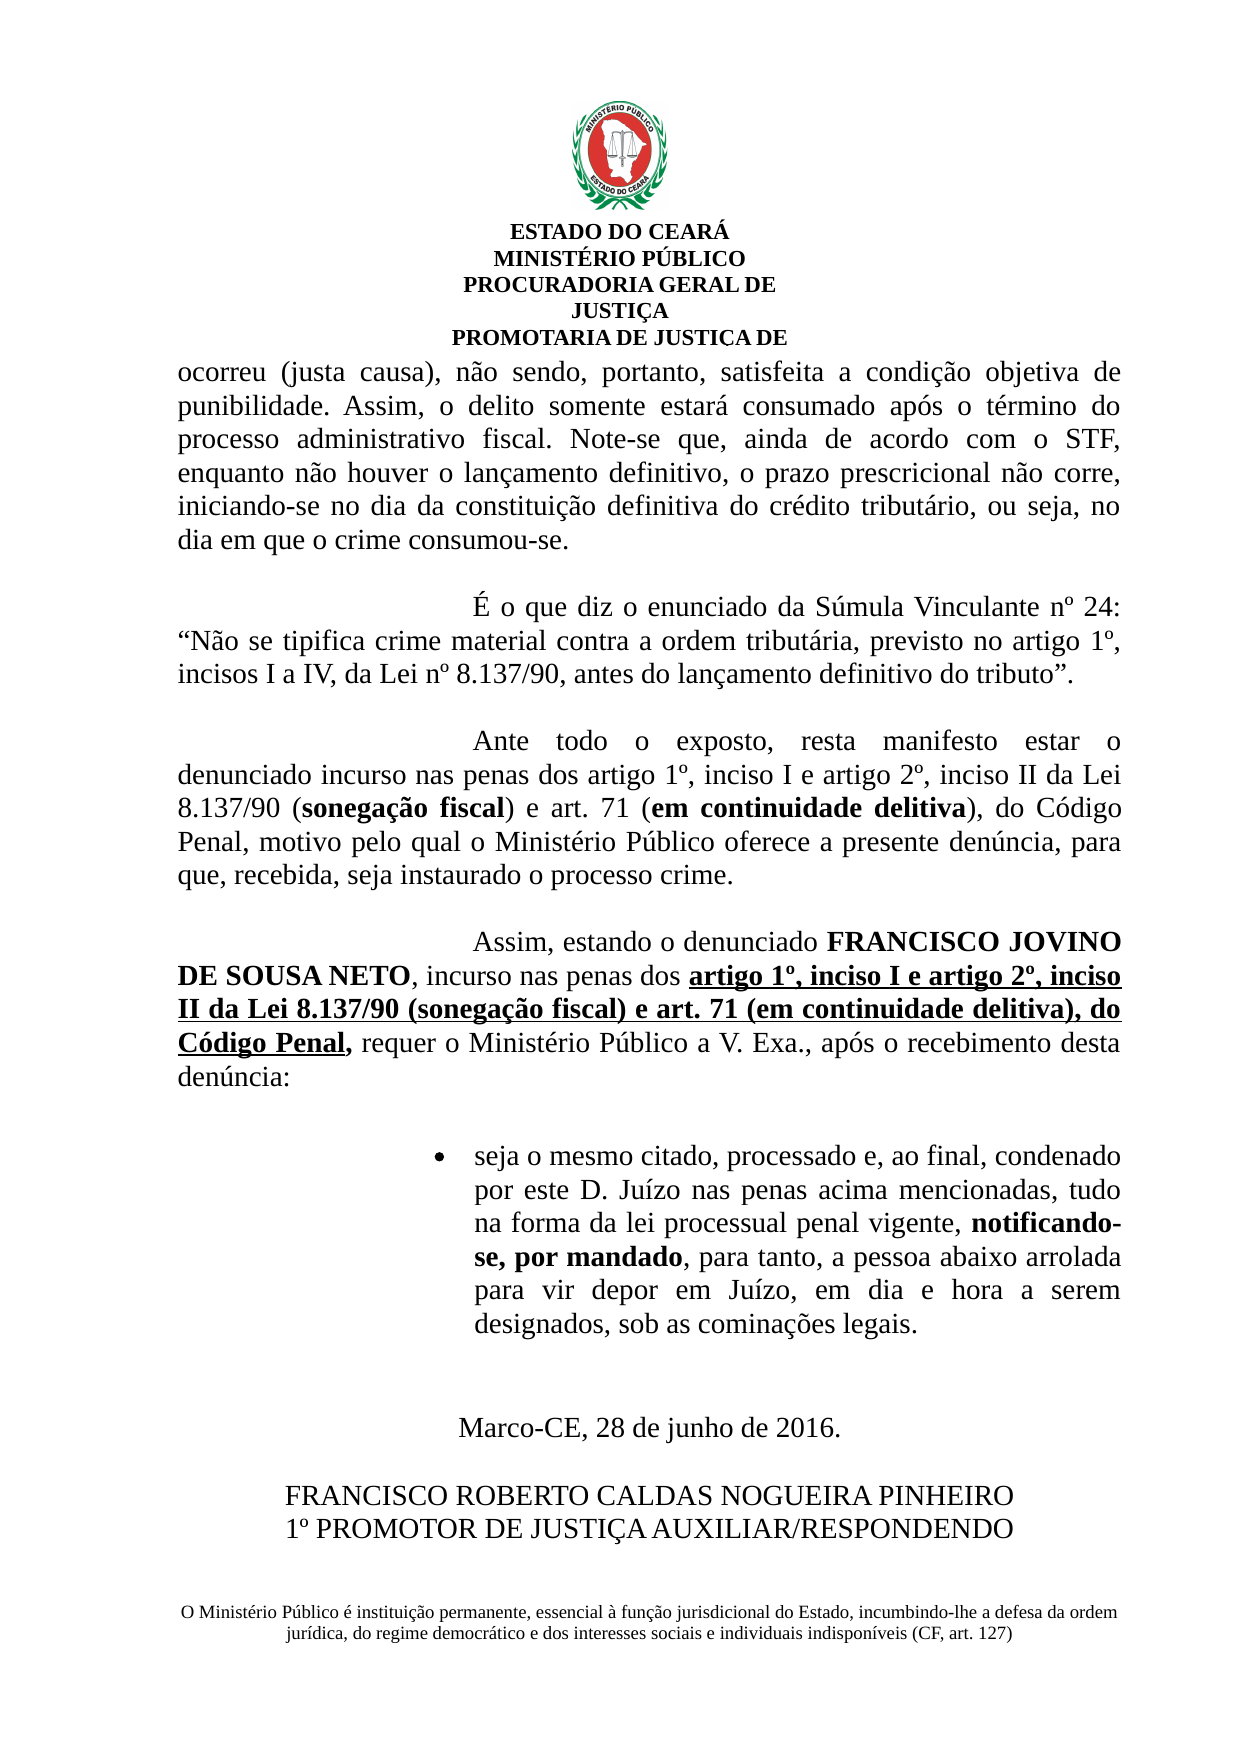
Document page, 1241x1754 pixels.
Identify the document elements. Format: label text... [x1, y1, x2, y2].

subtitle FRANCISCO ROBERTO CALDAS NOGUEIRA PINHEIRO [177, 1478, 1122, 1511]
picture [572, 101, 668, 210]
text ocorreu (justa causa), não sendo, portanto, satisfeita a condição objetiva de punibilidade. Assim, o delito somente estará consumado após o término do processo administrativo fiscal. Note-se que, ainda de acordo com o STF, enquanto não houver o lançamento definitivo, o prazo prescricional não corre, iniciando-se no dia da constituição definitiva do crédito tributário, ou seja, no dia em que o crime consumou-se. [177, 354, 1122, 556]
text Código Penal, requer o Ministério Público a V. Exa., após o recebimento desta denúncia: [177, 1022, 1122, 1092]
text Assim, estando o denunciado FRANCISCO JOVINO DE SOUSA NETO, incurso nas penas dos artigo 1º, inciso I e artigo 2º, inciso II da Lei 8.137/90 (sonegação fiscal) e art. 71 (em continuidade delitiva), do [177, 924, 1122, 1021]
list seja o mesmo citado, processado e, ao final, condenado por este D. Juízo nas penas acima mencionadas, tudo na forma da lei processual penal vigente, notificando-se, por mandado, para tanto, a pessoa abaixo arrolada para vir depor em Juízo, em dia e hora a serem designados, sob as cominações legais. [435, 1138, 1122, 1339]
subtitle 1º PROMOTOR DE JUSTIÇA AUXILIAR/RESPONDENDO [177, 1511, 1122, 1545]
text Marco-CE, 28 de junho de 2016. [177, 1411, 1122, 1444]
text Ante todo o exposto, resta manifesto estar o denunciado incurso nas penas dos artigo 1º, inciso I e artigo 2º, inciso II da Lei 8.137/90 (sonegação fiscal) e art. 71 (em continuidade delitiva), do Código Penal, motivo pelo qual o Ministério Público oferece a presente denúncia, para que, recebida, seja instaurado o processo crime. [177, 723, 1122, 891]
text É o que diz o enunciado da Súmula Vinculante nº 24: “Não se tipifica crime material contra a ordem tributária, previsto no artigo 1º, incisos I a IV, da Lei nº 8.137/90, antes do lançamento definitivo do tributo”. [177, 589, 1122, 690]
